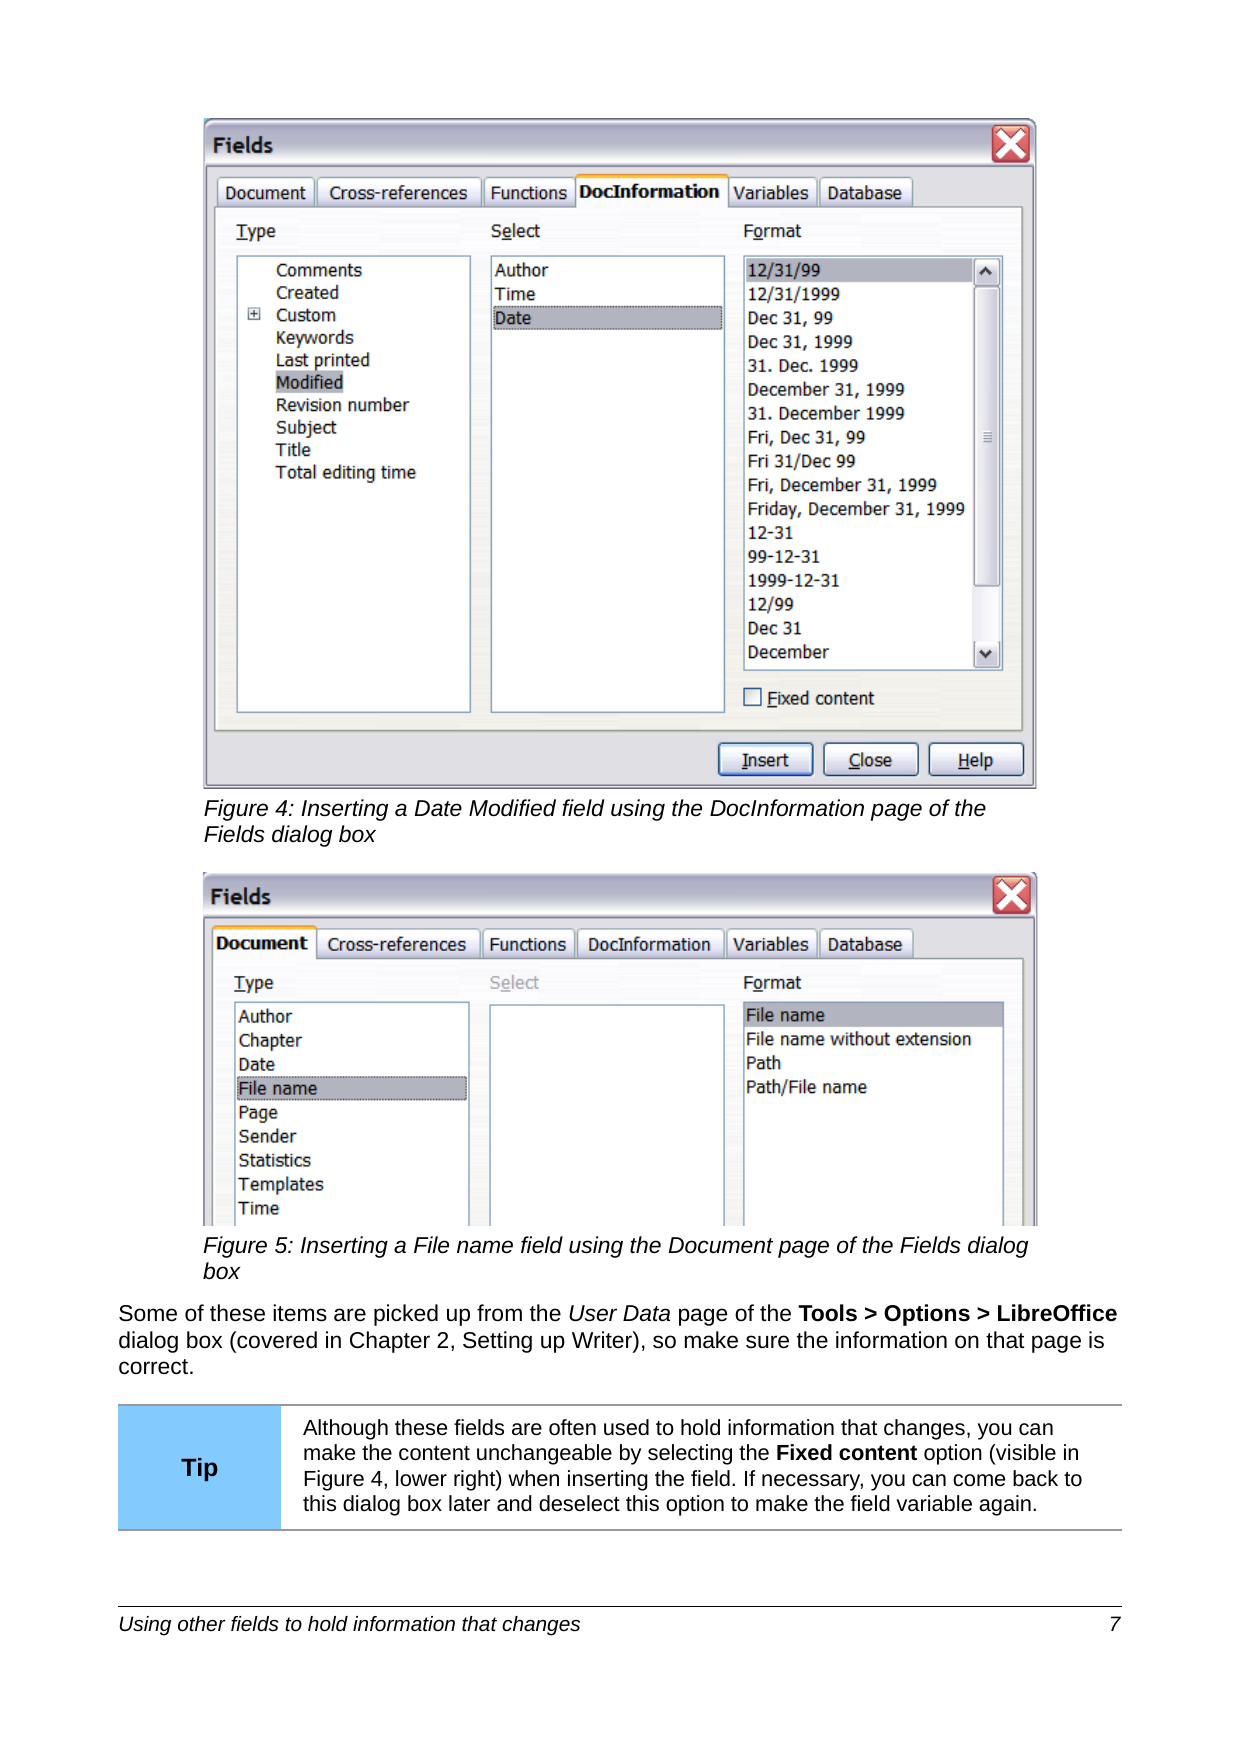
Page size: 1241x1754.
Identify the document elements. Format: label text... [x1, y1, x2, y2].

text Figure 5: Inserting a File name field using the Document page of the Fields dialog box [203, 1232, 1037, 1285]
table_header Tip [118, 1406, 281, 1529]
table_header Although these fields are often used to hold information that changes, you can make the content unchangeable by selecting the Fixed content option (visible in Figure 4, lower right) when inserting the field. If necessary, you can come back to this dialog box later and deselect this option to make the field variable again. [281, 1406, 1122, 1529]
text Some of these items are picked up from the User Data page of the Tools > Options > LibreOffice dialog box (covered in Chapter 2, Setting up Writer), so make sure the information on that page is correct. [118, 1300, 1122, 1379]
picture [202, 872, 1038, 1226]
text Figure 4: Inserting a Date Modified field using the DocInformation page of the Fields dialog box [204, 795, 1037, 847]
picture [203, 118, 1037, 789]
